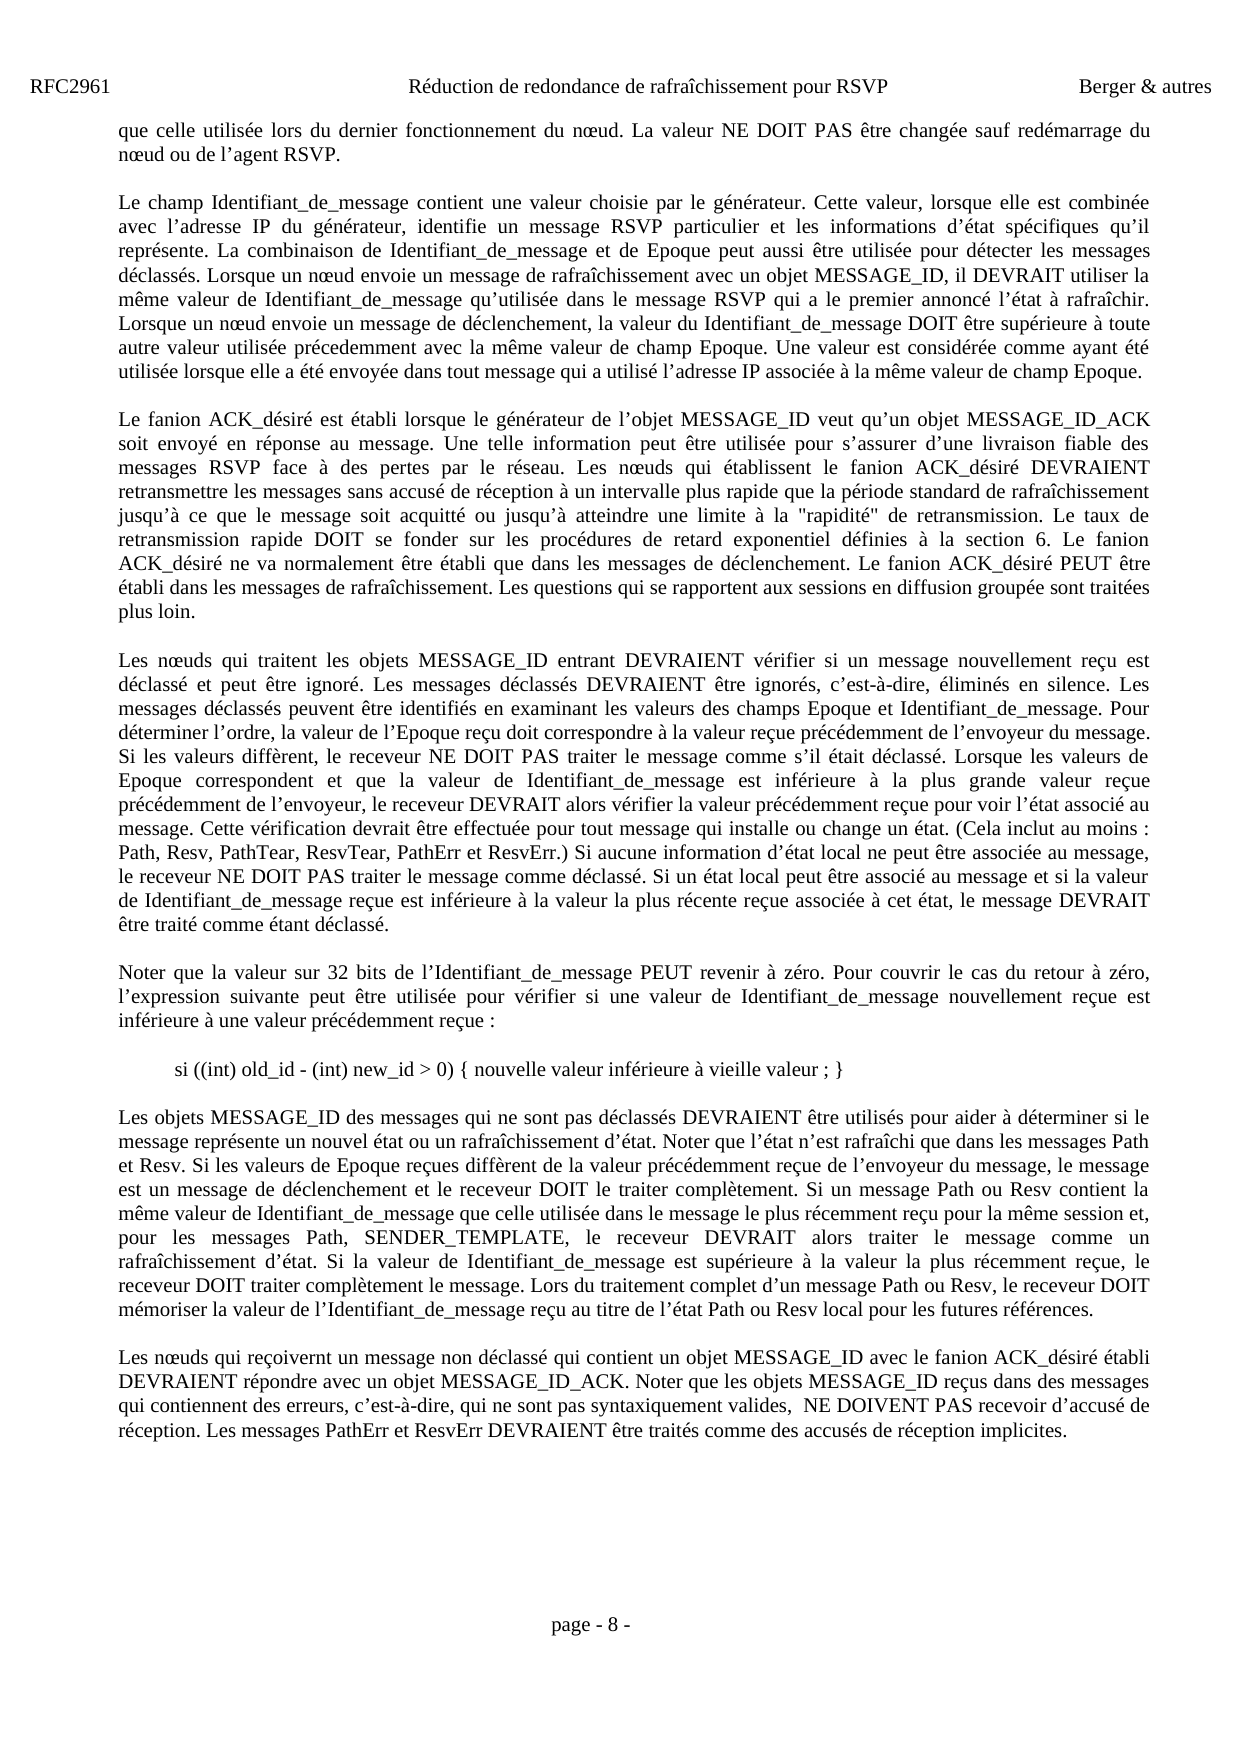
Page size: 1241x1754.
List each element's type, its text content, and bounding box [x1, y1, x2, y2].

text Noter que la valeur sur 32 bits de l’Identifiant_de_message PEUT revenir à zéro. Pour couvrir le cas du retour à zéro, l’expression suivante peut être utilisée pour vérifier si une valeur de Identifiant_de_message nouvellement reçue est inférieure à une valeur précédemment reçue : [118, 960, 1152, 1032]
text Le fanion ACK_désiré est établi lorsque le générateur de l’objet MESSAGE_ID veut qu’un objet MESSAGE_ID_ACK soit envoyé en réponse au message. Une telle information peut être utilisée pour s’assurer d’une livraison fiable des messages RSVP face à des pertes par le réseau. Les nœuds qui établissent le fanion ACK_désiré DEVRAIENT retransmettre les messages sans accusé de réception à un intervalle plus rapide que la période standard de rafraîchissement jusqu’à ce que le message soit acquitté ou jusqu’à atteindre une limite à la "rapidité" de retransmission. Le taux de retransmission rapide DOIT se fonder sur les procédures de retard exponentiel définies à la section 6. Le fanion ACK_désiré ne va normalement être établi que dans les messages de déclenchement. Le fanion ACK_désiré PEUT être établi dans les messages de rafraîchissement. Les questions qui se rapportent aux sessions en diffusion groupée sont traitées plus loin. [118, 407, 1152, 623]
text si ((int) old_id - (int) new_id > 0) { nouvelle valeur inférieure à vieille valeur ; } [174, 1057, 1152, 1081]
text que celle utilisée lors du dernier fonctionnement du nœud. La valeur NE DOIT PAS être changée sauf redémarrage du nœud ou de l’agent RSVP. [118, 118, 1152, 166]
text Les nœuds qui traitent les objets MESSAGE_ID entrant DEVRAIENT vérifier si un message nouvellement reçu est déclassé et peut être ignoré. Les messages déclassés DEVRAIENT être ignorés, c’est-à-dire, éliminés en silence. Les messages déclassés peuvent être identifiés en examinant les valeurs des champs Epoque et Identifiant_de_message. Pour déterminer l’ordre, la valeur de l’Epoque reçu doit correspondre à la valeur reçue précédemment de l’envoyeur du message. Si les valeurs diffèrent, le receveur NE DOIT PAS traiter le message comme s’il était déclassé. Lorsque les valeurs de Epoque correspondent et que la valeur de Identifiant_de_message est inférieure à la plus grande valeur reçue précédemment de l’envoyeur, le receveur DEVRAIT alors vérifier la valeur précédemment reçue pour voir l’état associé au message. Cette vérification devrait être effectuée pour tout message qui installe ou change un état. (Cela inclut au moins : Path, Resv, PathTear, ResvTear, PathErr et ResvErr.) Si aucune information d’état local ne peut être associée au message, le receveur NE DOIT PAS traiter le message comme déclassé. Si un état local peut être associé au message et si la valeur de Identifiant_de_message reçue est inférieure à la valeur la plus récente reçue associée à cet état, le message DEVRAIT être traité comme étant déclassé. [118, 647, 1152, 936]
text Les objets MESSAGE_ID des messages qui ne sont pas déclassés DEVRAIENT être utilisés pour aider à déterminer si le message représente un nouvel état ou un rafraîchissement d’état. Noter que l’état n’est rafraîchi que dans les messages Path et Resv. Si les valeurs de Epoque reçues diffèrent de la valeur précédemment reçue de l’envoyeur du message, le message est un message de déclenchement et le receveur DOIT le traiter complètement. Si un message Path ou Resv contient la même valeur de Identifiant_de_message que celle utilisée dans le message le plus récemment reçu pour la même session et, pour les messages Path, SENDER_TEMPLATE, le receveur DEVRAIT alors traiter le message comme un rafraîchissement d’état. Si la valeur de Identifiant_de_message est supérieure à la valeur la plus récemment reçue, le receveur DOIT traiter complètement le message. Lors du traitement complet d’un message Path ou Resv, le receveur DOIT mémoriser la valeur de l’Identifiant_de_message reçu au titre de l’état Path ou Resv local pour les futures références. [118, 1105, 1152, 1321]
text Les nœuds qui reçoivernt un message non déclassé qui contient un objet MESSAGE_ID avec le fanion ACK_désiré établi DEVRAIENT répondre avec un objet MESSAGE_ID_ACK. Noter que les objets MESSAGE_ID reçus dans des messages qui contiennent des erreurs, c’est-à-dire, qui ne sont pas syntaxiquement valides, NE DOIVENT PAS recevoir d’accusé de réception. Les messages PathErr et ResvErr DEVRAIENT être traités comme des accusés de réception implicites. [118, 1345, 1152, 1442]
text Le champ Identifiant_de_message contient une valeur choisie par le générateur. Cette valeur, lorsque elle est combinée avec l’adresse IP du générateur, identifie un message RSVP particulier et les informations d’état spécifiques qu’il représente. La combinaison de Identifiant_de_message et de Epoque peut aussi être utilisée pour détecter les messages déclassés. Lorsque un nœud envoie un message de rafraîchissement avec un objet MESSAGE_ID, il DEVRAIT utiliser la même valeur de Identifiant_de_message qu’utilisée dans le message RSVP qui a le premier annoncé l’état à rafraîchir. Lorsque un nœud envoie un message de déclenchement, la valeur du Identifiant_de_message DOIT être supérieure à toute autre valeur utilisée précedemment avec la même valeur de champ Epoque. Une valeur est considérée comme ayant été utilisée lorsque elle a été envoyée dans tout message qui a utilisé l’adresse IP associée à la même valeur de champ Epoque. [118, 190, 1152, 383]
